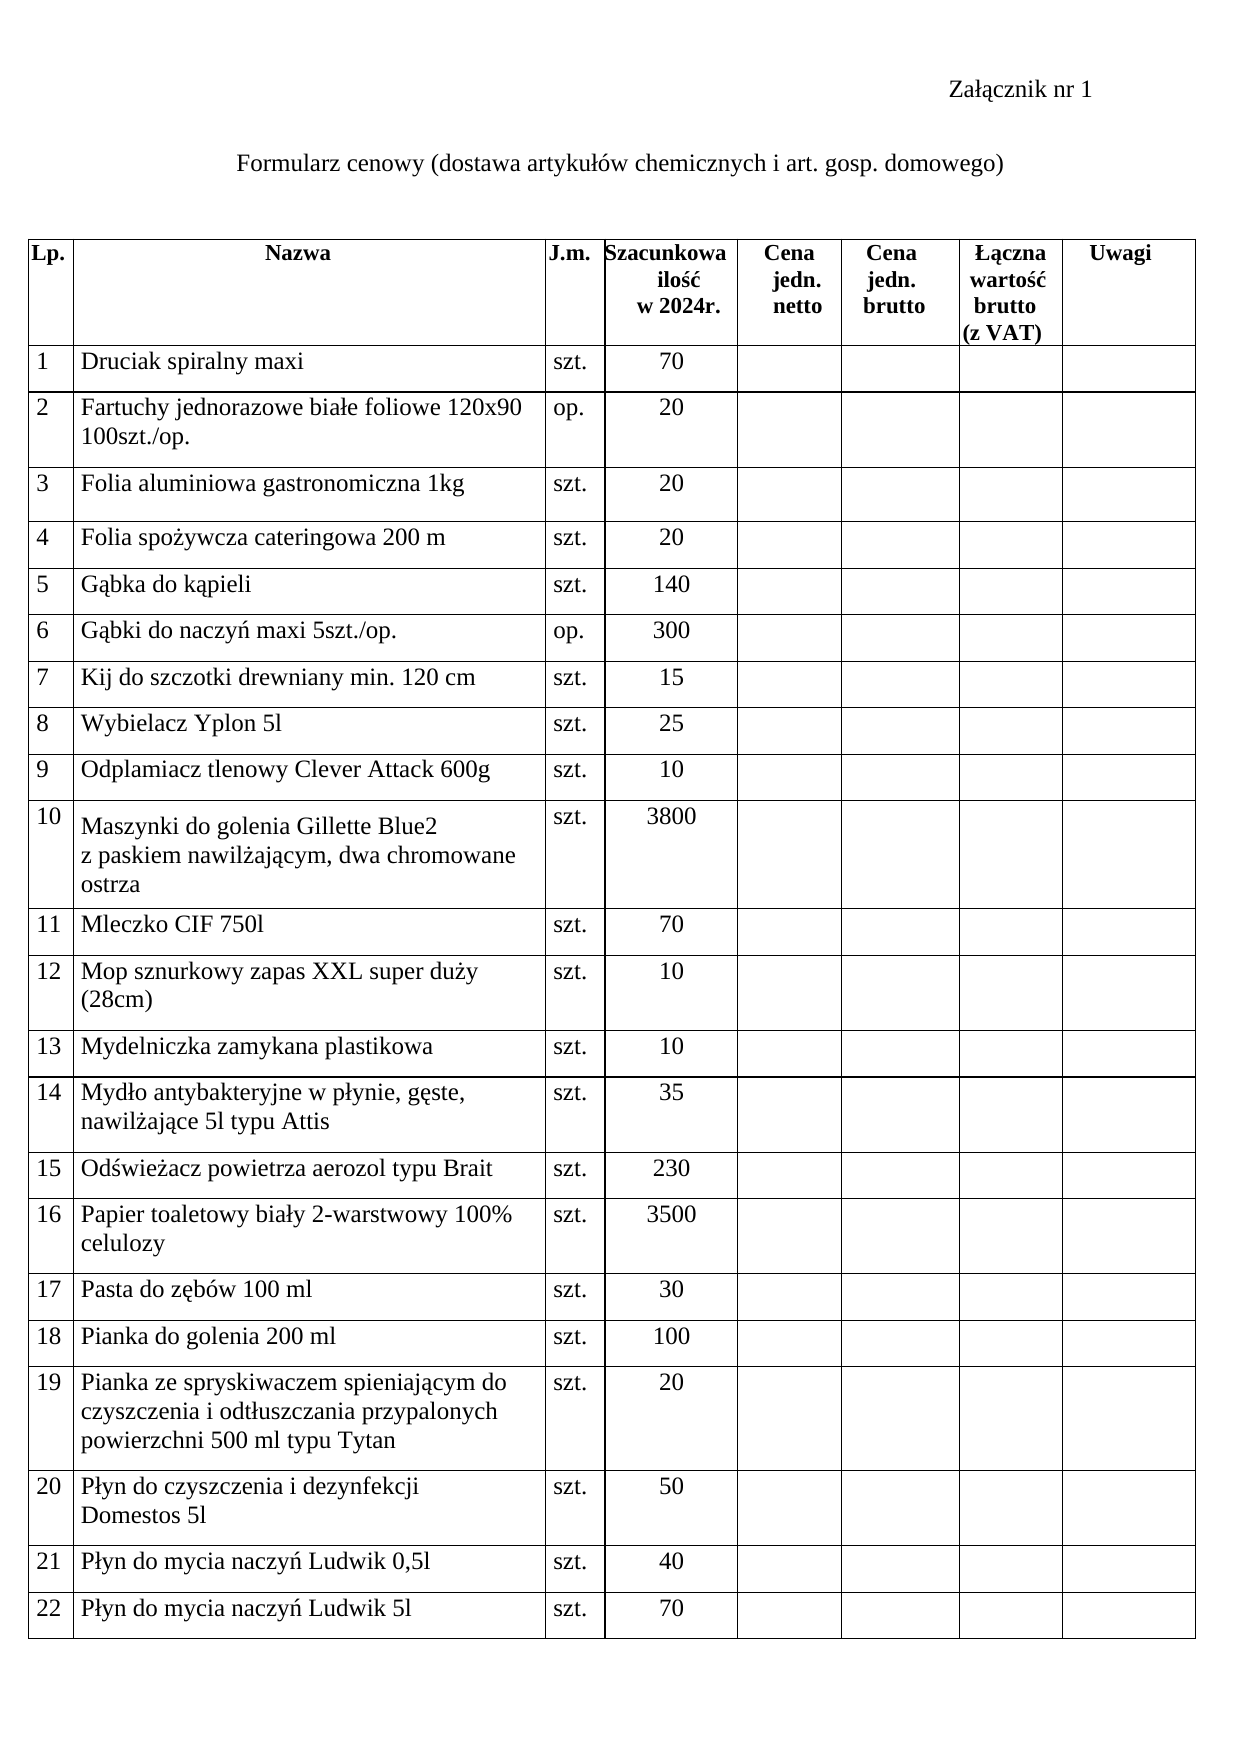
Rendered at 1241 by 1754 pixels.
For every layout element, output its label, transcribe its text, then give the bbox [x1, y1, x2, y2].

table_cell szt. [546, 755, 604, 800]
table_cell [738, 708, 841, 753]
table_cell Folia aluminiowa gastronomiczna 1kg [74, 468, 545, 521]
table_cell [1063, 708, 1195, 753]
table_header Nazwa [74, 240, 545, 345]
table_cell [738, 468, 841, 521]
table_cell [1063, 909, 1195, 955]
table_cell 35 [606, 1078, 737, 1152]
table_cell 18 [29, 1321, 73, 1366]
table_cell Płyn do czyszczenia i dezynfekcji Domestos 5l [74, 1471, 545, 1545]
table_cell [842, 1153, 959, 1198]
table_cell [842, 1546, 959, 1592]
table_cell Odplamiacz tlenowy Clever Attack 600g [74, 755, 545, 800]
table_cell [1063, 956, 1195, 1030]
table_cell [738, 1546, 841, 1592]
table_cell [738, 569, 841, 614]
table_cell [960, 1199, 1062, 1273]
table_cell [842, 615, 959, 661]
table_cell [738, 1078, 841, 1152]
table_cell 12 [29, 956, 73, 1030]
table_cell Pianka ze spryskiwaczem spieniającym do czyszczenia i odtłuszczania przypalonych powierzchni 500 ml typu Tytan [74, 1367, 545, 1470]
table_cell [960, 708, 1062, 753]
table_cell szt. [546, 1199, 604, 1273]
table_cell szt. [546, 569, 604, 614]
table_header J.m. [546, 240, 604, 345]
table_cell 20 [606, 468, 737, 521]
table_cell [1063, 522, 1195, 568]
table_cell 10 [606, 1031, 737, 1076]
table_cell 140 [606, 569, 737, 614]
table_cell Odświeżacz powietrza aerozol typu Brait [74, 1153, 545, 1198]
table_cell szt. [546, 346, 604, 391]
table_cell [1063, 755, 1195, 800]
table_cell 9 [29, 755, 73, 800]
table_cell Druciak spiralny maxi [74, 346, 545, 391]
table_cell szt. [546, 801, 604, 908]
table_cell [960, 755, 1062, 800]
table_cell [960, 1031, 1062, 1076]
table_cell [738, 1199, 841, 1273]
table_cell szt. [546, 1471, 604, 1545]
table_cell 22 [29, 1593, 73, 1638]
table_cell 6 [29, 615, 73, 661]
table_cell [842, 468, 959, 521]
table_cell [738, 1321, 841, 1366]
table_cell 19 [29, 1367, 73, 1470]
table_cell Pianka do golenia 200 ml [74, 1321, 545, 1366]
table_cell Mleczko CIF 750l [74, 909, 545, 955]
table_cell 50 [606, 1471, 737, 1545]
table_cell [1063, 1321, 1195, 1366]
table_cell Papier toaletowy biały 2-warstwowy 100% celulozy [74, 1199, 545, 1273]
table_cell szt. [546, 662, 604, 707]
table_cell szt. [546, 1546, 604, 1592]
table_cell [1063, 1593, 1195, 1638]
table_cell [960, 346, 1062, 391]
table_cell [1063, 662, 1195, 707]
table_cell [1063, 1078, 1195, 1152]
table_cell op. [546, 393, 604, 467]
table_cell [842, 801, 959, 908]
table_cell 15 [606, 662, 737, 707]
table_cell 10 [606, 956, 737, 1030]
table_header Lp. [29, 240, 73, 345]
table_cell szt. [546, 1593, 604, 1638]
table_cell 4 [29, 522, 73, 568]
table_cell 16 [29, 1199, 73, 1273]
table_cell [1063, 1471, 1195, 1545]
table_cell [738, 1471, 841, 1545]
table_cell [1063, 569, 1195, 614]
table_cell op. [546, 615, 604, 661]
table_cell 100 [606, 1321, 737, 1366]
table_cell [738, 1153, 841, 1198]
table_cell 11 [29, 909, 73, 955]
table_cell 14 [29, 1078, 73, 1152]
table_cell 20 [29, 1471, 73, 1545]
table_cell Mydelniczka zamykana plastikowa [74, 1031, 545, 1076]
table_cell [1063, 1274, 1195, 1320]
table_cell [738, 801, 841, 908]
table_cell 30 [606, 1274, 737, 1320]
table_cell [842, 956, 959, 1030]
table_cell [842, 1321, 959, 1366]
table_cell 70 [606, 1593, 737, 1638]
table_cell [842, 1471, 959, 1545]
table_cell szt. [546, 909, 604, 955]
table_cell [738, 615, 841, 661]
table_cell [842, 1078, 959, 1152]
table_cell [842, 1593, 959, 1638]
table_cell szt. [546, 956, 604, 1030]
table_cell 20 [606, 1367, 737, 1470]
table_cell 20 [606, 393, 737, 467]
table_cell [960, 909, 1062, 955]
table_cell [1063, 1199, 1195, 1273]
table_cell 15 [29, 1153, 73, 1198]
table_header Łączna wartość brutto (z VAT) [960, 240, 1062, 345]
table_cell 21 [29, 1546, 73, 1592]
table_cell [842, 569, 959, 614]
table_cell 2 [29, 393, 73, 467]
table_cell [1063, 1546, 1195, 1592]
table_cell [842, 522, 959, 568]
table_cell 3 [29, 468, 73, 521]
table_cell 17 [29, 1274, 73, 1320]
table_cell [960, 1546, 1062, 1592]
table_cell 8 [29, 708, 73, 753]
table_cell 20 [606, 522, 737, 568]
table_cell [842, 393, 959, 467]
table_cell [738, 522, 841, 568]
table_cell [738, 1274, 841, 1320]
table_cell [960, 1593, 1062, 1638]
table_cell [1063, 393, 1195, 467]
table_cell 3500 [606, 1199, 737, 1273]
table_cell [960, 1367, 1062, 1470]
table_header Szacunkowa ilość w 2024r. [606, 240, 737, 345]
table_header Cena jedn. brutto [842, 240, 959, 345]
table_cell 7 [29, 662, 73, 707]
table_cell 230 [606, 1153, 737, 1198]
table_cell [738, 662, 841, 707]
text Formularz cenowy (dostawa artykułów chemicznych i art. gosp. domowego) [148, 148, 1093, 176]
table_cell [1063, 801, 1195, 908]
table_cell 10 [606, 755, 737, 800]
table_cell 13 [29, 1031, 73, 1076]
table_cell 40 [606, 1546, 737, 1592]
table_cell [960, 1078, 1062, 1152]
table_cell 300 [606, 615, 737, 661]
table_cell [738, 956, 841, 1030]
table_cell [960, 393, 1062, 467]
table_cell Płyn do mycia naczyń Ludwik 0,5l [74, 1546, 545, 1592]
table_cell [1063, 468, 1195, 521]
table_cell Kij do szczotki drewniany min. 120 cm [74, 662, 545, 707]
table_cell [738, 755, 841, 800]
table_cell [738, 1367, 841, 1470]
table_cell szt. [546, 1078, 604, 1152]
table_cell Folia spożywcza cateringowa 200 m [74, 522, 545, 568]
table_cell 25 [606, 708, 737, 753]
table_cell Maszynki do golenia Gillette Blue2 z paskiem nawilżającym, dwa chromowane ostrzaPoczątek formularza [74, 801, 545, 908]
table_cell 70 [606, 909, 737, 955]
table_cell 1 [29, 346, 73, 391]
table_cell [960, 522, 1062, 568]
table_cell [960, 468, 1062, 521]
table_cell 5 [29, 569, 73, 614]
table_cell szt. [546, 1153, 604, 1198]
table_cell [960, 1153, 1062, 1198]
table_cell [960, 956, 1062, 1030]
table_cell Mop sznurkowy zapas XXL super duży (28cm) [74, 956, 545, 1030]
table_cell Wybielacz Yplon 5l [74, 708, 545, 753]
table_cell Płyn do mycia naczyń Ludwik 5l [74, 1593, 545, 1638]
table_cell [842, 1199, 959, 1273]
table_cell 3800 [606, 801, 737, 908]
table_cell szt. [546, 1031, 604, 1076]
table_cell Mydło antybakteryjne w płynie, gęste, nawilżające 5l typu Attis [74, 1078, 545, 1152]
table_header Uwagi [1063, 240, 1195, 345]
table_cell szt. [546, 1367, 604, 1470]
table_cell [842, 1367, 959, 1470]
table_cell [1063, 346, 1195, 391]
table_cell 70 [606, 346, 737, 391]
table_cell Gąbki do naczyń maxi 5szt./op. [74, 615, 545, 661]
table_cell Fartuchy jednorazowe białe foliowe 120x90 100szt./op. [74, 393, 545, 467]
table_cell szt. [546, 468, 604, 521]
table_cell [842, 755, 959, 800]
table_cell [842, 346, 959, 391]
table_cell [738, 909, 841, 955]
table_cell [1063, 1031, 1195, 1076]
table_cell [960, 1274, 1062, 1320]
table_cell szt. [546, 1274, 604, 1320]
table_cell [842, 708, 959, 753]
table_cell [960, 615, 1062, 661]
table_cell [1063, 1367, 1195, 1470]
table_cell [960, 1321, 1062, 1366]
table_cell [842, 1031, 959, 1076]
table_cell szt. [546, 708, 604, 753]
table_header Cena jedn. netto [738, 240, 841, 345]
table_cell [738, 393, 841, 467]
table_cell [960, 1471, 1062, 1545]
table_cell [842, 1274, 959, 1320]
table_cell [738, 346, 841, 391]
table_cell [842, 662, 959, 707]
table_cell [1063, 615, 1195, 661]
table_cell [738, 1593, 841, 1638]
table_cell [960, 569, 1062, 614]
table_cell Gąbka do kąpieli [74, 569, 545, 614]
table_cell [1063, 1153, 1195, 1198]
table_cell [842, 909, 959, 955]
table_cell Pasta do zębów 100 ml [74, 1274, 545, 1320]
table_cell 10 [29, 801, 73, 908]
table_cell [960, 801, 1062, 908]
table_cell [960, 662, 1062, 707]
table_cell [738, 1031, 841, 1076]
table_cell szt. [546, 522, 604, 568]
table_cell szt. [546, 1321, 604, 1366]
